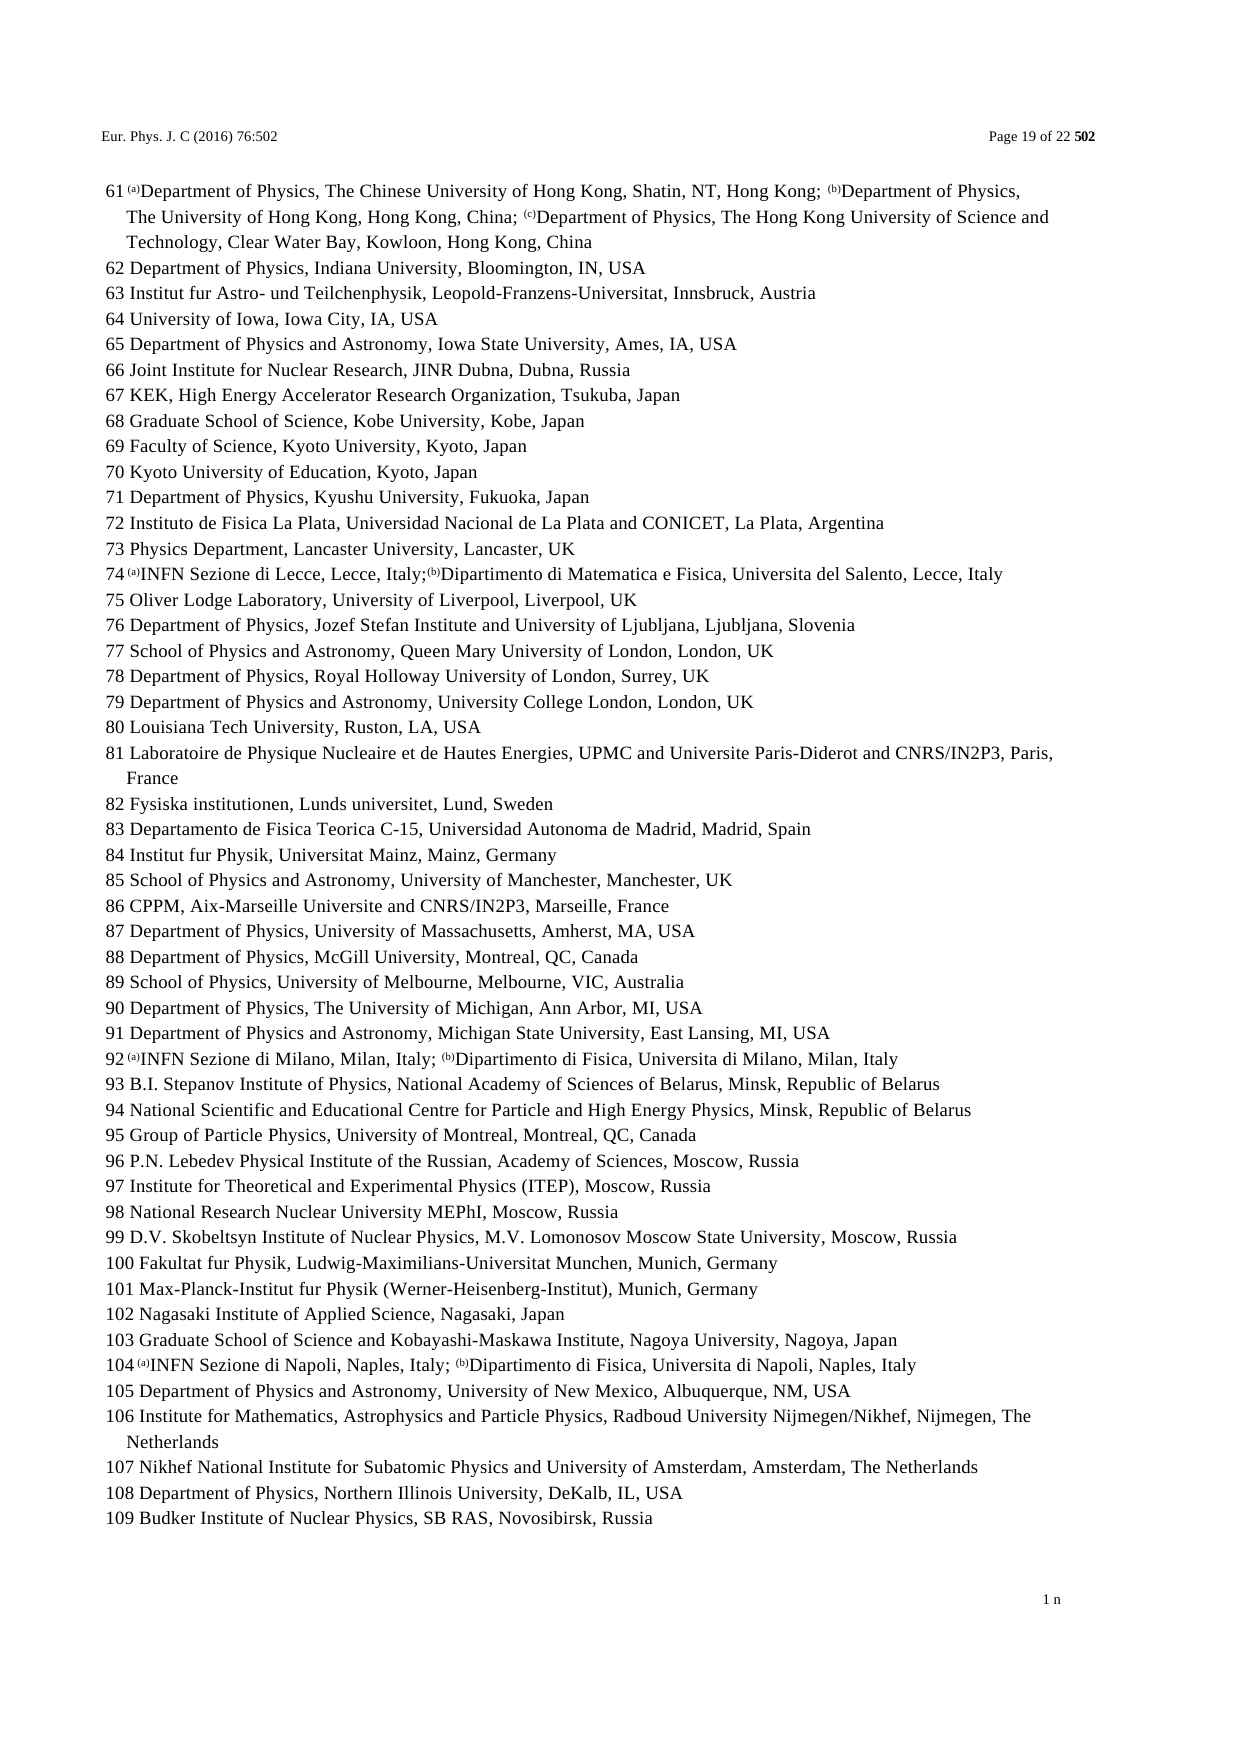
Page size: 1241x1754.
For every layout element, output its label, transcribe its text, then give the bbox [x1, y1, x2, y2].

list (a)Department of Physics, The Chinese University of Hong Kong, Shatin, NT, Hong Kong; (b)Department of Physics, The University of Hong Kong, Hong Kong, China; (c)Department of Physics, The Hong Kong University of Science and Technology, Clear Water Bay, Kowloon, Hong Kong, China [105, 177, 1122, 254]
list Budker Institute of Nuclear Physics, SB RAS, Novosibirsk, Russia [105, 1504, 1147, 1530]
list KEK, High Energy Accelerator Research Organization, Tsukuba, Japan [105, 381, 1147, 407]
list Department of Physics and Astronomy, Michigan State University, East Lansing, MI, USA [105, 1019, 1147, 1045]
list Faculty of Science, Kyoto University, Kyoto, Japan [105, 432, 1147, 458]
list Fysiska institutionen, Lunds universitet, Lund, Sweden [105, 790, 1147, 815]
list (a)INFN Sezione di Milano, Milan, Italy; (b)Dipartimento di Fisica, Universita di Milano, Milan, Italy [105, 1045, 1147, 1070]
list Fakultat fur Physik, Ludwig-Maximilians-Universitat Munchen, Munich, Germany [105, 1249, 1147, 1274]
list Institute for Theoretical and Experimental Physics (ITEP), Moscow, Russia [105, 1172, 1147, 1198]
list B.I. Stepanov Institute of Physics, National Academy of Sciences of Belarus, Minsk, Republic of Belarus [105, 1070, 1147, 1096]
list National Scientific and Educational Centre for Particle and High Energy Physics, Minsk, Republic of Belarus [105, 1096, 1147, 1121]
list D.V. Skobeltsyn Institute of Nuclear Physics, M.V. Lomonosov Moscow State University, Moscow, Russia [105, 1223, 1147, 1249]
list (a)INFN Sezione di Lecce, Lecce, Italy;(b)Dipartimento di Matematica e Fisica, Universita del Salento, Lecce, Italy [105, 560, 1147, 586]
list Department of Physics, Kyushu University, Fukuoka, Japan [105, 483, 1147, 509]
list Laboratoire de Physique Nucleaire et de Hautes Energies, UPMC and Universite Paris-Diderot and CNRS/IN2P3, Paris, France [105, 739, 1122, 790]
list Departamento de Fisica Teorica C-15, Universidad Autonoma de Madrid, Madrid, Spain [105, 815, 1147, 841]
list Department of Physics, Royal Holloway University of London, Surrey, UK [105, 662, 1147, 688]
list School of Physics and Astronomy, University of Manchester, Manchester, UK [105, 866, 1147, 892]
list Institut fur Astro- und Teilchenphysik, Leopold-Franzens-Universitat, Innsbruck, Austria [105, 279, 1147, 305]
list University of Iowa, Iowa City, IA, USA [105, 305, 1147, 330]
list School of Physics and Astronomy, Queen Mary University of London, London, UK [105, 637, 1147, 662]
list Oliver Lodge Laboratory, University of Liverpool, Liverpool, UK [105, 586, 1147, 611]
list Graduate School of Science, Kobe University, Kobe, Japan [105, 407, 1147, 432]
list National Research Nuclear University MEPhI, Moscow, Russia [105, 1198, 1147, 1223]
list CPPM, Aix-Marseille Universite and CNRS/IN2P3, Marseille, France [105, 892, 1147, 917]
text Page 19 of 22 502 [989, 130, 1131, 145]
list Department of Physics and Astronomy, University of New Mexico, Albuquerque, NM, USA [105, 1377, 1147, 1402]
list Department of Physics, The University of Michigan, Ann Arbor, MI, USA [105, 994, 1147, 1019]
list Department of Physics, McGill University, Montreal, QC, Canada [105, 943, 1147, 968]
list Kyoto University of Education, Kyoto, Japan [105, 458, 1147, 483]
list Joint Institute for Nuclear Research, JINR Dubna, Dubna, Russia [105, 356, 1147, 381]
list Institute for Mathematics, Astrophysics and Particle Physics, Radboud University Nijmegen/Nikhef, Nijmegen, The Netherlands [105, 1402, 1122, 1453]
list Nikhef National Institute for Subatomic Physics and University of Amsterdam, Amsterdam, The Netherlands [105, 1453, 1147, 1479]
list P.N. Lebedev Physical Institute of the Russian, Academy of Sciences, Moscow, Russia [105, 1147, 1147, 1172]
list Louisiana Tech University, Ruston, LA, USA [105, 713, 1147, 739]
list Physics Department, Lancaster University, Lancaster, UK [105, 534, 1147, 560]
list Institut fur Physik, Universitat Mainz, Mainz, Germany [105, 841, 1147, 866]
list Group of Particle Physics, University of Montreal, Montreal, QC, Canada [105, 1121, 1147, 1147]
list Instituto de Fisica La Plata, Universidad Nacional de La Plata and CONICET, La Plata, Argentina [105, 509, 1147, 534]
list Graduate School of Science and Kobayashi-Maskawa Institute, Nagoya University, Nagoya, Japan [105, 1326, 1147, 1351]
list Department of Physics and Astronomy, University College London, London, UK [105, 688, 1147, 713]
list Department of Physics, Northern Illinois University, DeKalb, IL, USA [105, 1479, 1147, 1504]
text 1 n [1042, 1593, 1131, 1607]
list (a)INFN Sezione di Napoli, Naples, Italy; (b)Dipartimento di Fisica, Universita di Napoli, Naples, Italy [105, 1351, 1147, 1377]
list Department of Physics, Indiana University, Bloomington, IN, USA [105, 254, 1147, 279]
list Nagasaki Institute of Applied Science, Nagasaki, Japan [105, 1300, 1147, 1326]
text Eur. Phys. J. C (2016) 76:502 [101, 130, 313, 144]
list School of Physics, University of Melbourne, Melbourne, VIC, Australia [105, 968, 1147, 994]
list Department of Physics, University of Massachusetts, Amherst, MA, USA [105, 917, 1147, 943]
list Max-Planck-Institut fur Physik (Werner-Heisenberg-Institut), Munich, Germany [105, 1274, 1147, 1300]
list Department of Physics and Astronomy, Iowa State University, Ames, IA, USA [105, 330, 1147, 356]
list Department of Physics, Jozef Stefan Institute and University of Ljubljana, Ljubljana, Slovenia [105, 611, 1147, 637]
